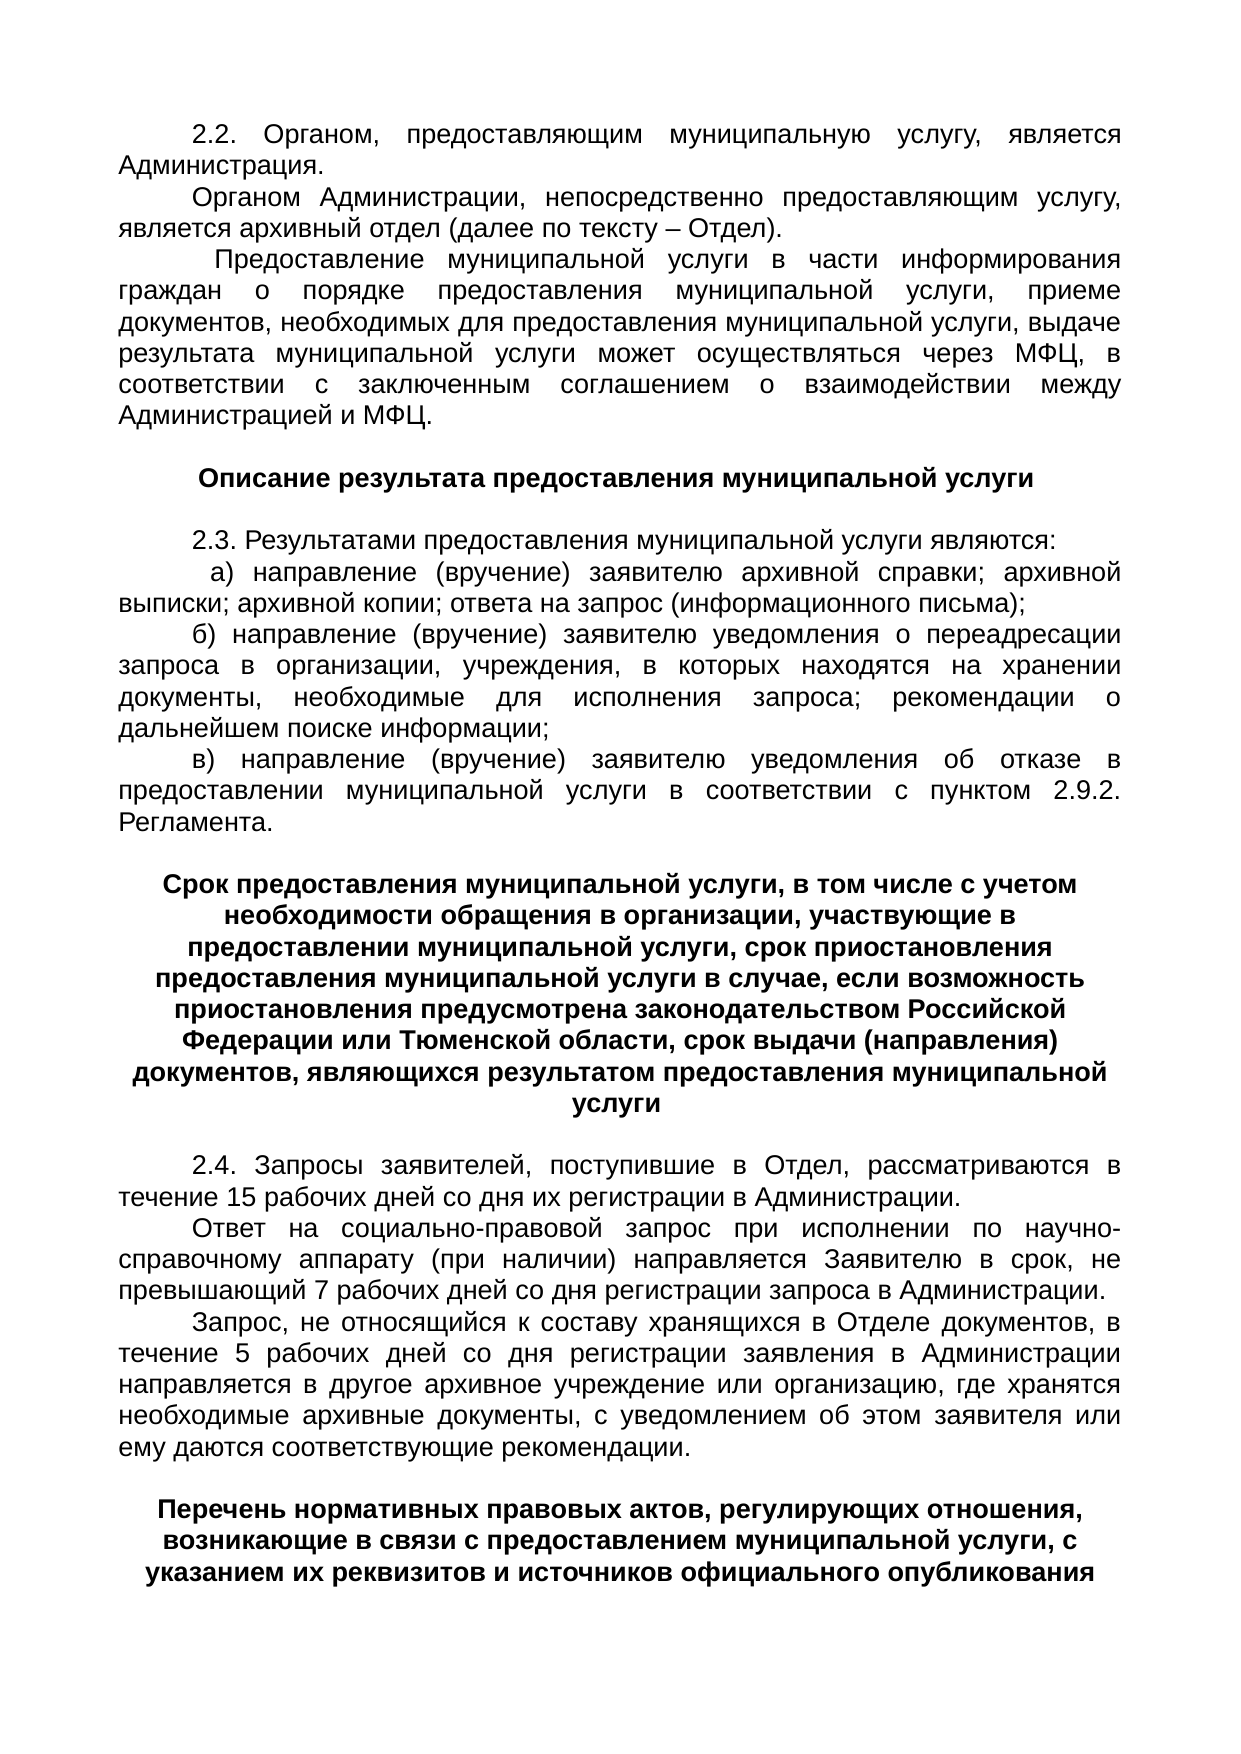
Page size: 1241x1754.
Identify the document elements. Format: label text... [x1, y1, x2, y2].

text Перечень нормативных правовых актов, регулирующих отношения, возникающие в связи с предоставлением муниципальной услуги, с указанием их реквизитов и источников официального опубликования [118, 1493, 1122, 1587]
text Органом Администрации, непосредственно предоставляющим услугу, является архивный отдел (далее по тексту – Отдел). [118, 181, 1122, 243]
text б) направление (вручение) заявителю уведомления о переадресации запроса в организации, учреждения, в которых находятся на хранении документы, необходимые для исполнения запроса; рекомендации о дальнейшем поиске информации; [118, 618, 1122, 743]
text 2.2. Органом, предоставляющим муниципальную услугу, является Администрация. [118, 118, 1122, 181]
text а) направление (вручение) заявителю архивной справки; архивной выписки; архивной копии; ответа на запрос (информационного письма); [118, 556, 1122, 618]
text Ответ на социально-правовой запрос при исполнении по научно-справочному аппарату (при наличии) направляется Заявителю в срок, не превышающий 7 рабочих дней со дня регистрации запроса в Администрации. [118, 1212, 1122, 1306]
text Описание результата предоставления муниципальной услуги [118, 462, 1122, 493]
text 2.4. Запросы заявителей, поступившие в Отдел, рассматриваются в течение 15 рабочих дней со дня их регистрации в Администрации. [118, 1149, 1122, 1212]
text Срок предоставления муниципальной услуги, в том числе с учетом необходимости обращения в организации, участвующие в предоставлении муниципальной услуги, срок приостановления предоставления муниципальной услуги в случае, если возможность приостановления предусмотрена законодательством Российской Федерации или Тюменской области, срок выдачи (направления) документов, являющихся результатом предоставления муниципальной услуги [118, 868, 1122, 1118]
text в) направление (вручение) заявителю уведомления об отказе в предоставлении муниципальной услуги в соответствии с пунктом 2.9.2. Регламента. [118, 743, 1122, 837]
text Запрос, не относящийся к составу хранящихся в Отделе документов, в течение 5 рабочих дней со дня регистрации заявления в Администрации направляется в другое архивное учреждение или организацию, где хранятся необходимые архивные документы, с уведомлением об этом заявителя или ему даются соответствующие рекомендации. [118, 1306, 1122, 1462]
text 2.3. Результатами предоставления муниципальной услуги являются: [118, 524, 1122, 556]
text Предоставление муниципальной услуги в части информирования граждан о порядке предоставления муниципальной услуги, приеме документов, необходимых для предоставления муниципальной услуги, выдаче результата муниципальной услуги может осуществляться через МФЦ, в соответствии с заключенным соглашением о взаимодействии между Администрацией и МФЦ. [118, 243, 1122, 431]
